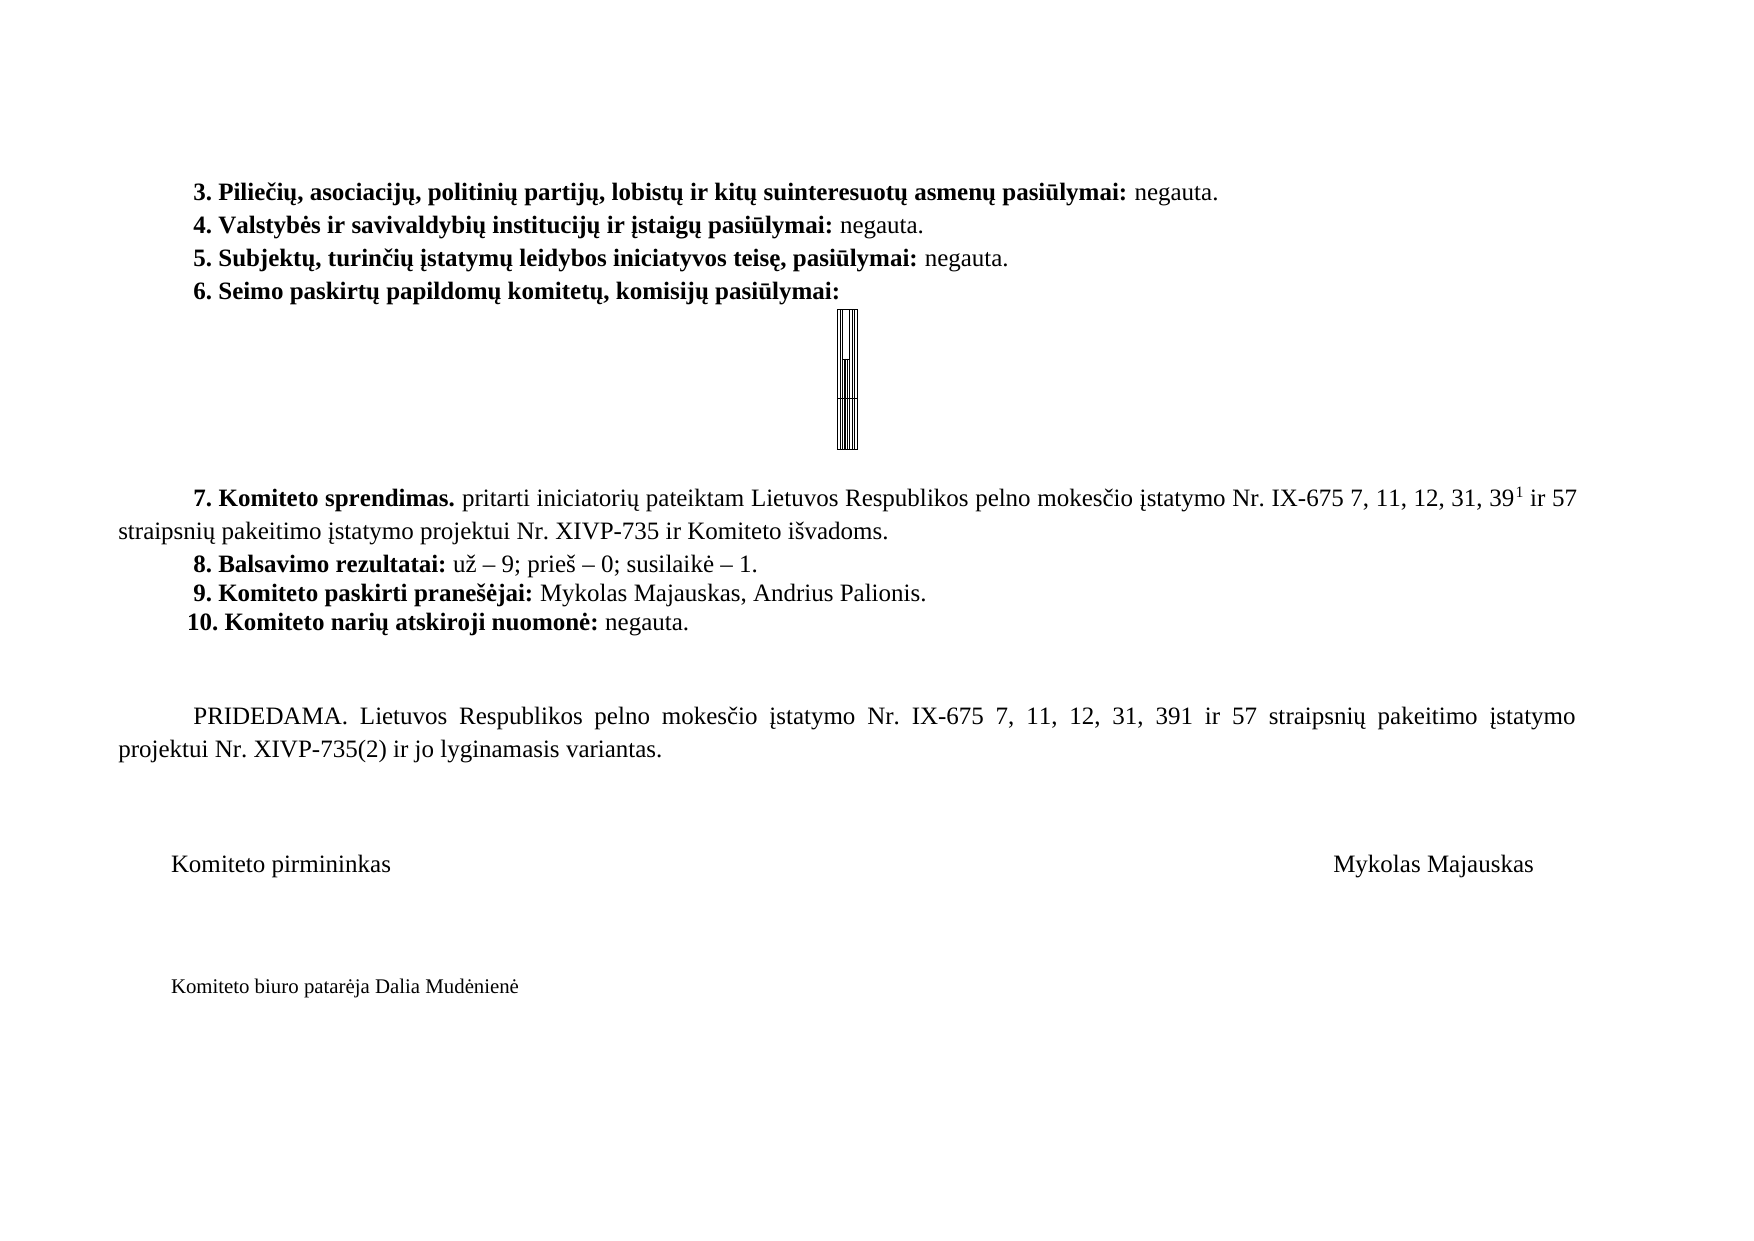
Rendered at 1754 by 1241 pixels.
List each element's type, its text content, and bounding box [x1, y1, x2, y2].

text PRIDEDAMA. Lietuvos Respublikos pelno mokesčio įstatymo Nr. IX-675 7, 11, 12, 31, 391 ir 57 straipsnių pakeitimo įstatymo projektui Nr. XIVP-735(2) ir jo lyginamasis variantas. [118, 701, 1577, 763]
text Komiteto biuro patarėja Dalia Mudėnienė [118, 974, 1577, 998]
text Komiteto pirmininkas Mykolas Majauskas [118, 849, 1577, 878]
text 6. Seimo paskirtų papildomų komitetų, komisijų pasiūlymai: [118, 276, 1577, 305]
text 9. Komiteto paskirti pranešėjai: Mykolas Majauskas, Andrius Palionis. [118, 578, 1577, 607]
text 5. Subjektų, turinčių įstatymų leidybos iniciatyvos teisę, pasiūlymai: negauta. [118, 243, 1577, 272]
text 10. Komiteto narių atskiroji nuomonė: negauta. [118, 607, 1577, 635]
text 3. Piliečių, asociacijų, politinių partijų, lobistų ir kitų suinteresuotų asmenų pasiūlymai: negauta. [118, 177, 1577, 206]
table_header Siūloma keisti [843, 310, 849, 358]
text 8. Balsavimo rezultatai: už – 9; prieš – 0; susilaikė – 1. [118, 549, 1577, 578]
text 4. Valstybės ir savivaldybių institucijų ir įstaigų pasiūlymai: negauta. [118, 210, 1577, 239]
text 7. Komiteto sprendimas. pritarti iniciatorių pateiktam Lietuvos Respublikos pelno mokesčio įstatymo Nr. IX-675 7, 11, 12, 31, 391 ir 57 straipsnių pakeitimo įstatymo projektui Nr. XIVP-735 ir Komiteto išvadoms. [118, 483, 1577, 545]
